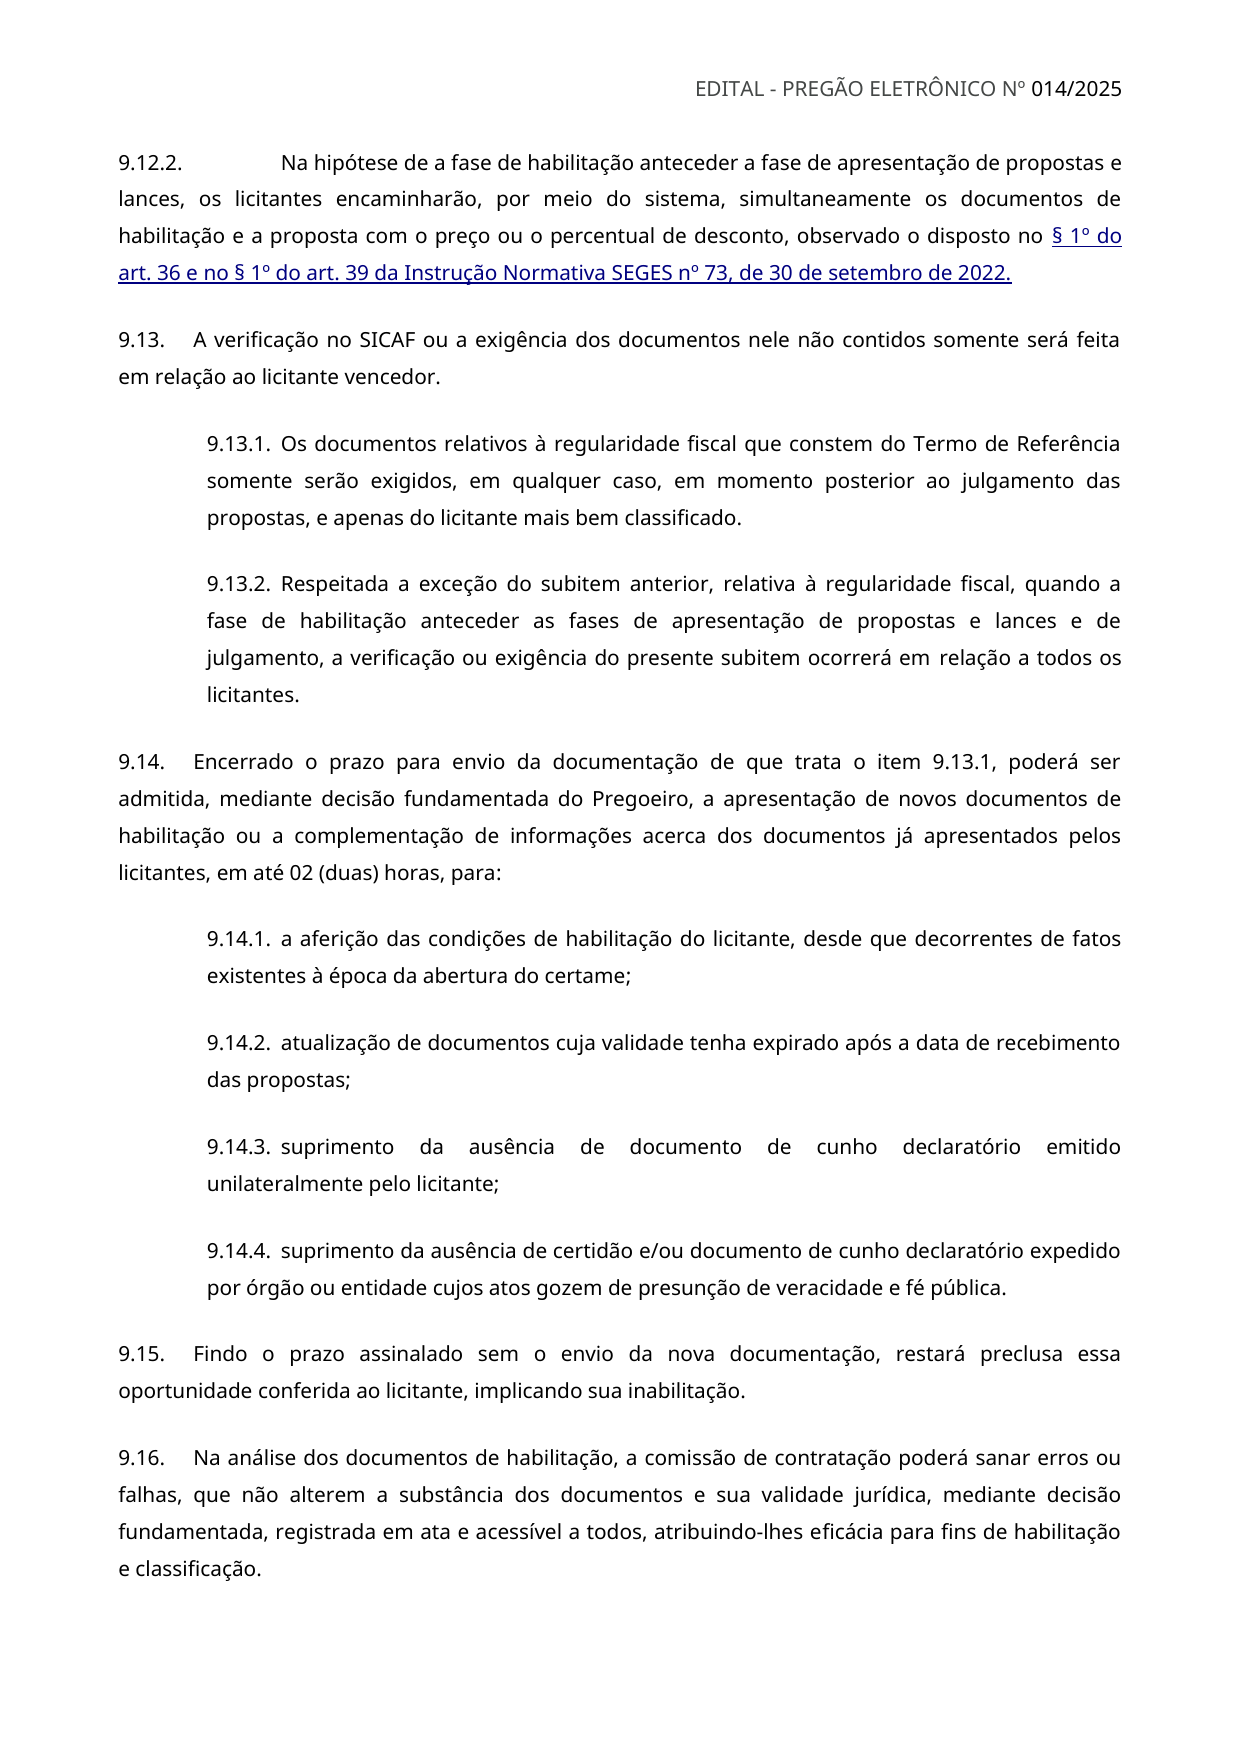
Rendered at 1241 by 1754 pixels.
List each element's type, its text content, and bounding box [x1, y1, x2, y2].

list A verificação no SICAF ou a exigência dos documentos nele não contidos somente será feita em relação ao licitante vencedor. [118, 325, 1122, 391]
list Respeitada a exceção do subitem anterior, relativa à regularidade fiscal, quando a fase de habilitação anteceder as fases de apresentação de propostas e lances e de julgamento, a verificação ou exigência do presente subitem ocorrerá em relação a todos os licitantes. [207, 569, 1122, 709]
list a aferição das condições de habilitação do licitante, desde que decorrentes de fatos existentes à época da abertura do certame; [207, 924, 1122, 990]
list Findo o prazo assinalado sem o envio da nova documentação, restará preclusa essa oportunidade conferida ao licitante, implicando sua inabilitação. [118, 1339, 1122, 1405]
list Encerrado o prazo para envio da documentação de que trata o item 9.13.1, poderá ser admitida, mediante decisão fundamentada do Pregoeiro, a apresentação de novos documentos de habilitação ou a complementação de informações acerca dos documentos já apresentados pelos licitantes, em até 02 (duas) horas, para: [118, 747, 1122, 886]
list Na hipótese de a fase de habilitação anteceder a fase de apresentação de propostas e lances, os licitantes encaminharão, por meio do sistema, simultaneamente os documentos de habilitação e a proposta com o preço ou o percentual de desconto, observado o disposto no § 1º do art. 36 e no § 1º do art. 39 da Instrução Normativa SEGES nº 73, de 30 de setembro de 2022. [118, 148, 1122, 287]
list Na análise dos documentos de habilitação, a comissão de contratação poderá sanar erros ou falhas, que não alterem a substância dos documentos e sua validade jurídica, mediante decisão fundamentada, registrada em ata e acessível a todos, atribuindo-lhes eﬁcácia para fins de habilitação e classificação. [118, 1443, 1122, 1582]
list Os documentos relativos à regularidade fiscal que constem do Termo de Referência somente serão exigidos, em qualquer caso, em momento posterior ao julgamento das propostas, e apenas do licitante mais bem classificado. [207, 429, 1122, 531]
list suprimento da ausência de certidão e/ou documento de cunho declaratório expedido por órgão ou entidade cujos atos gozem de presunção de veracidade e fé pública. [207, 1236, 1122, 1301]
list atualização de documentos cuja validade tenha expirado após a data de recebimento das propostas; [207, 1028, 1122, 1094]
list suprimento da ausência de documento de cunho declaratório emitido unilateralmente pelo licitante; [207, 1132, 1122, 1197]
